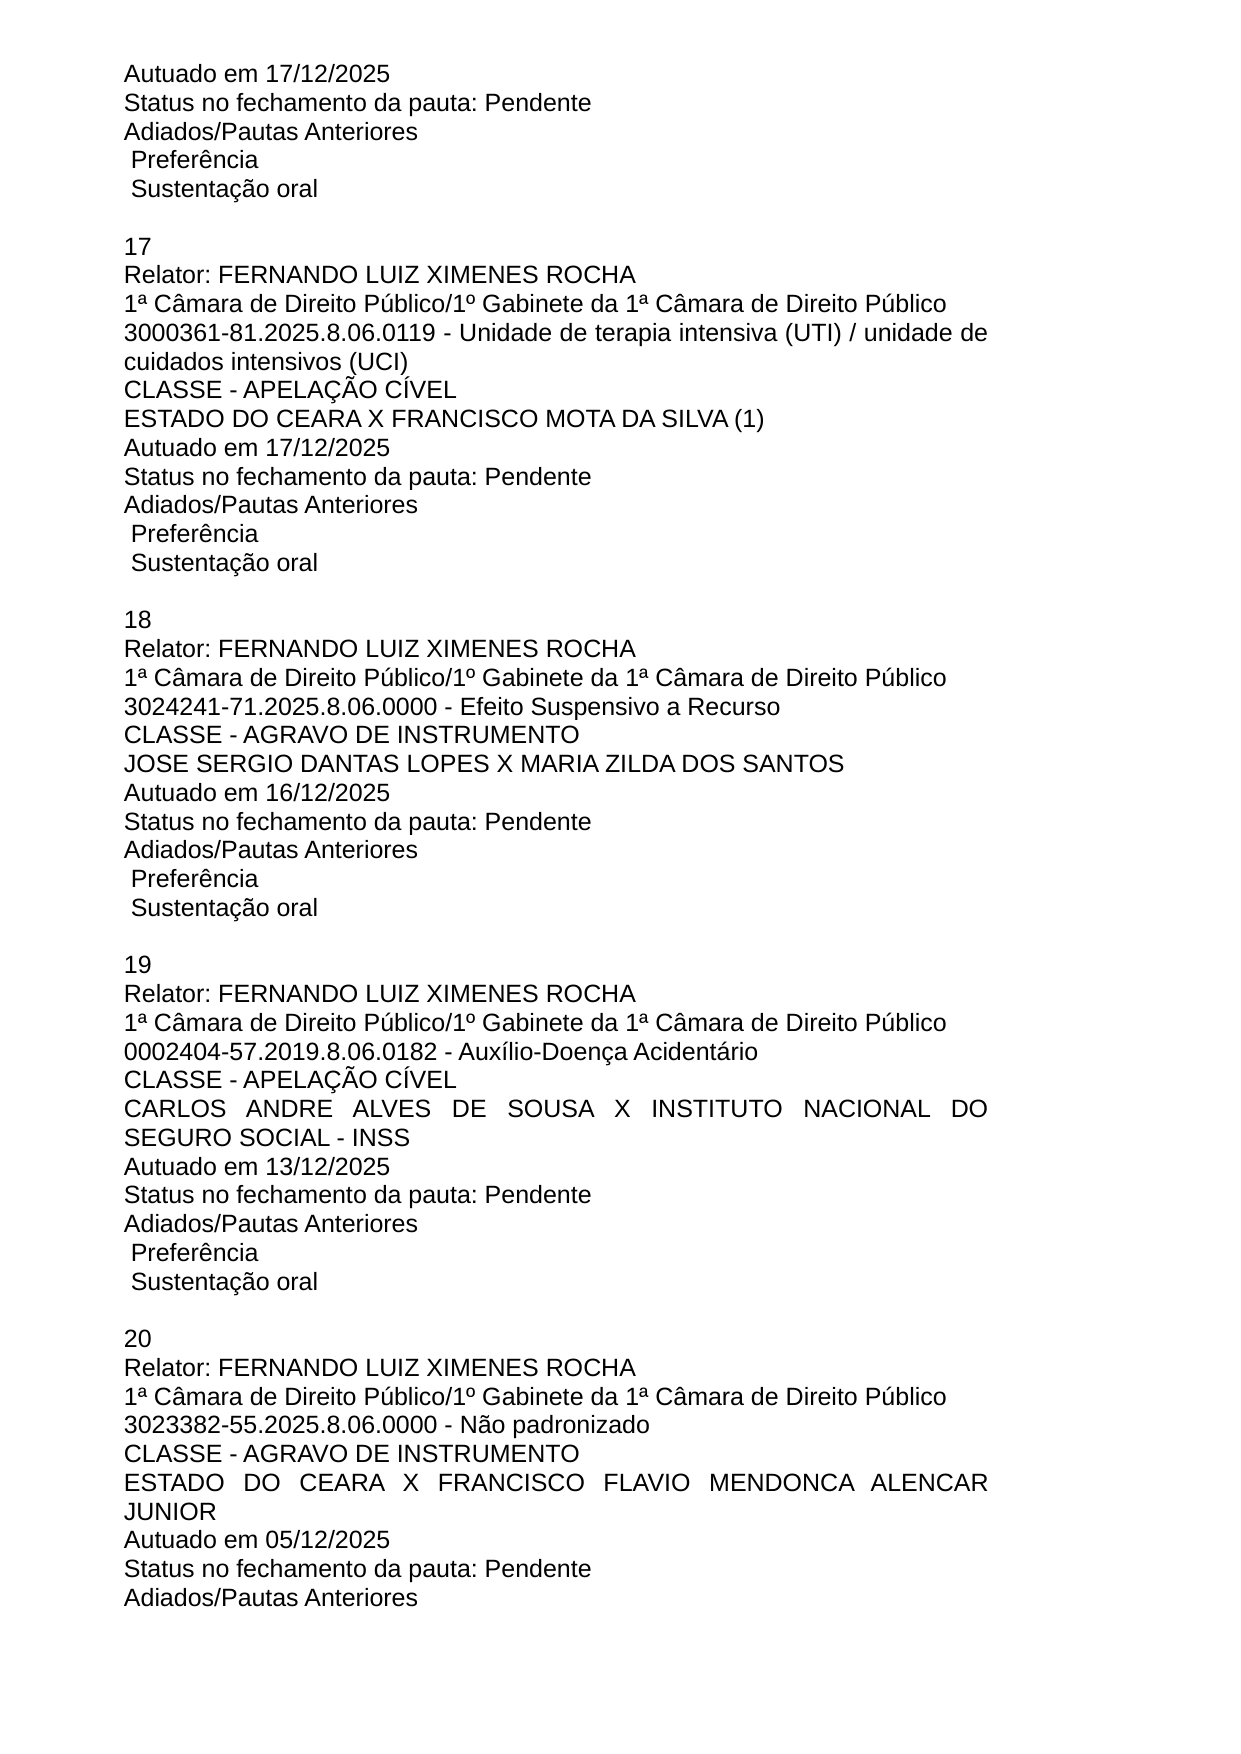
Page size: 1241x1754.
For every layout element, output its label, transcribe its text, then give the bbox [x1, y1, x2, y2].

text Autuado em 17/12/2025 [124, 433, 989, 462]
text Status no fechamento da pauta: Pendente [124, 807, 989, 835]
text Sustentação oral [124, 893, 989, 922]
text Status no fechamento da pauta: Pendente [124, 1554, 989, 1583]
text Adiados/Pautas Anteriores [124, 835, 989, 864]
text Status no fechamento da pauta: Pendente [124, 88, 989, 117]
text CLASSE - APELAÇÃO CÍVEL [124, 1065, 989, 1094]
text 1ª Câmara de Direito Público/1º Gabinete da 1ª Câmara de Direito Público [124, 1382, 989, 1410]
text CARLOS ANDRE ALVES DE SOUSA X INSTITUTO NACIONAL DO SEGURO SOCIAL - INSS [124, 1094, 989, 1152]
text 18 [124, 605, 989, 634]
text Adiados/Pautas Anteriores [124, 117, 989, 145]
text Adiados/Pautas Anteriores [124, 490, 989, 519]
text Autuado em 05/12/2025 [124, 1525, 989, 1554]
text Sustentação oral [124, 174, 989, 203]
text Sustentação oral [124, 548, 989, 577]
text 0002404-57.2019.8.06.0182 - Auxílio-Doença Acidentário [124, 1037, 989, 1065]
text 3000361-81.2025.8.06.0119 - Unidade de terapia intensiva (UTI) / unidade de cuidados intensivos (UCI) [124, 318, 989, 375]
text Relator: FERNANDO LUIZ XIMENES ROCHA [124, 634, 989, 663]
text Status no fechamento da pauta: Pendente [124, 1180, 989, 1209]
text Preferência [124, 1238, 989, 1267]
text CLASSE - AGRAVO DE INSTRUMENTO [124, 1439, 989, 1468]
text CLASSE - APELAÇÃO CÍVEL [124, 375, 989, 404]
text 1ª Câmara de Direito Público/1º Gabinete da 1ª Câmara de Direito Público [124, 663, 989, 692]
text 1ª Câmara de Direito Público/1º Gabinete da 1ª Câmara de Direito Público [124, 289, 989, 318]
text Relator: FERNANDO LUIZ XIMENES ROCHA [124, 260, 989, 289]
text Adiados/Pautas Anteriores [124, 1583, 989, 1612]
text ESTADO DO CEARA X FRANCISCO FLAVIO MENDONCA ALENCAR JUNIOR [124, 1468, 989, 1525]
text Status no fechamento da pauta: Pendente [124, 462, 989, 490]
text Preferência [124, 519, 989, 548]
text CLASSE - AGRAVO DE INSTRUMENTO [124, 720, 989, 749]
text 3023382-55.2025.8.06.0000 - Não padronizado [124, 1410, 989, 1439]
text 1ª Câmara de Direito Público/1º Gabinete da 1ª Câmara de Direito Público [124, 1008, 989, 1037]
text 20 [124, 1324, 989, 1353]
text 3024241-71.2025.8.06.0000 - Efeito Suspensivo a Recurso [124, 692, 989, 720]
text Sustentação oral [124, 1267, 989, 1295]
text 19 [124, 950, 989, 979]
text JOSE SERGIO DANTAS LOPES X MARIA ZILDA DOS SANTOS [124, 749, 989, 778]
text 17 [124, 232, 989, 260]
text Relator: FERNANDO LUIZ XIMENES ROCHA [124, 979, 989, 1008]
text Preferência [124, 145, 989, 174]
text Adiados/Pautas Anteriores [124, 1209, 989, 1238]
text Preferência [124, 864, 989, 893]
text Relator: FERNANDO LUIZ XIMENES ROCHA [124, 1353, 989, 1382]
text Autuado em 16/12/2025 [124, 778, 989, 807]
text Autuado em 17/12/2025 [124, 59, 989, 88]
text Autuado em 13/12/2025 [124, 1152, 989, 1180]
text ESTADO DO CEARA X FRANCISCO MOTA DA SILVA (1) [124, 404, 989, 433]
